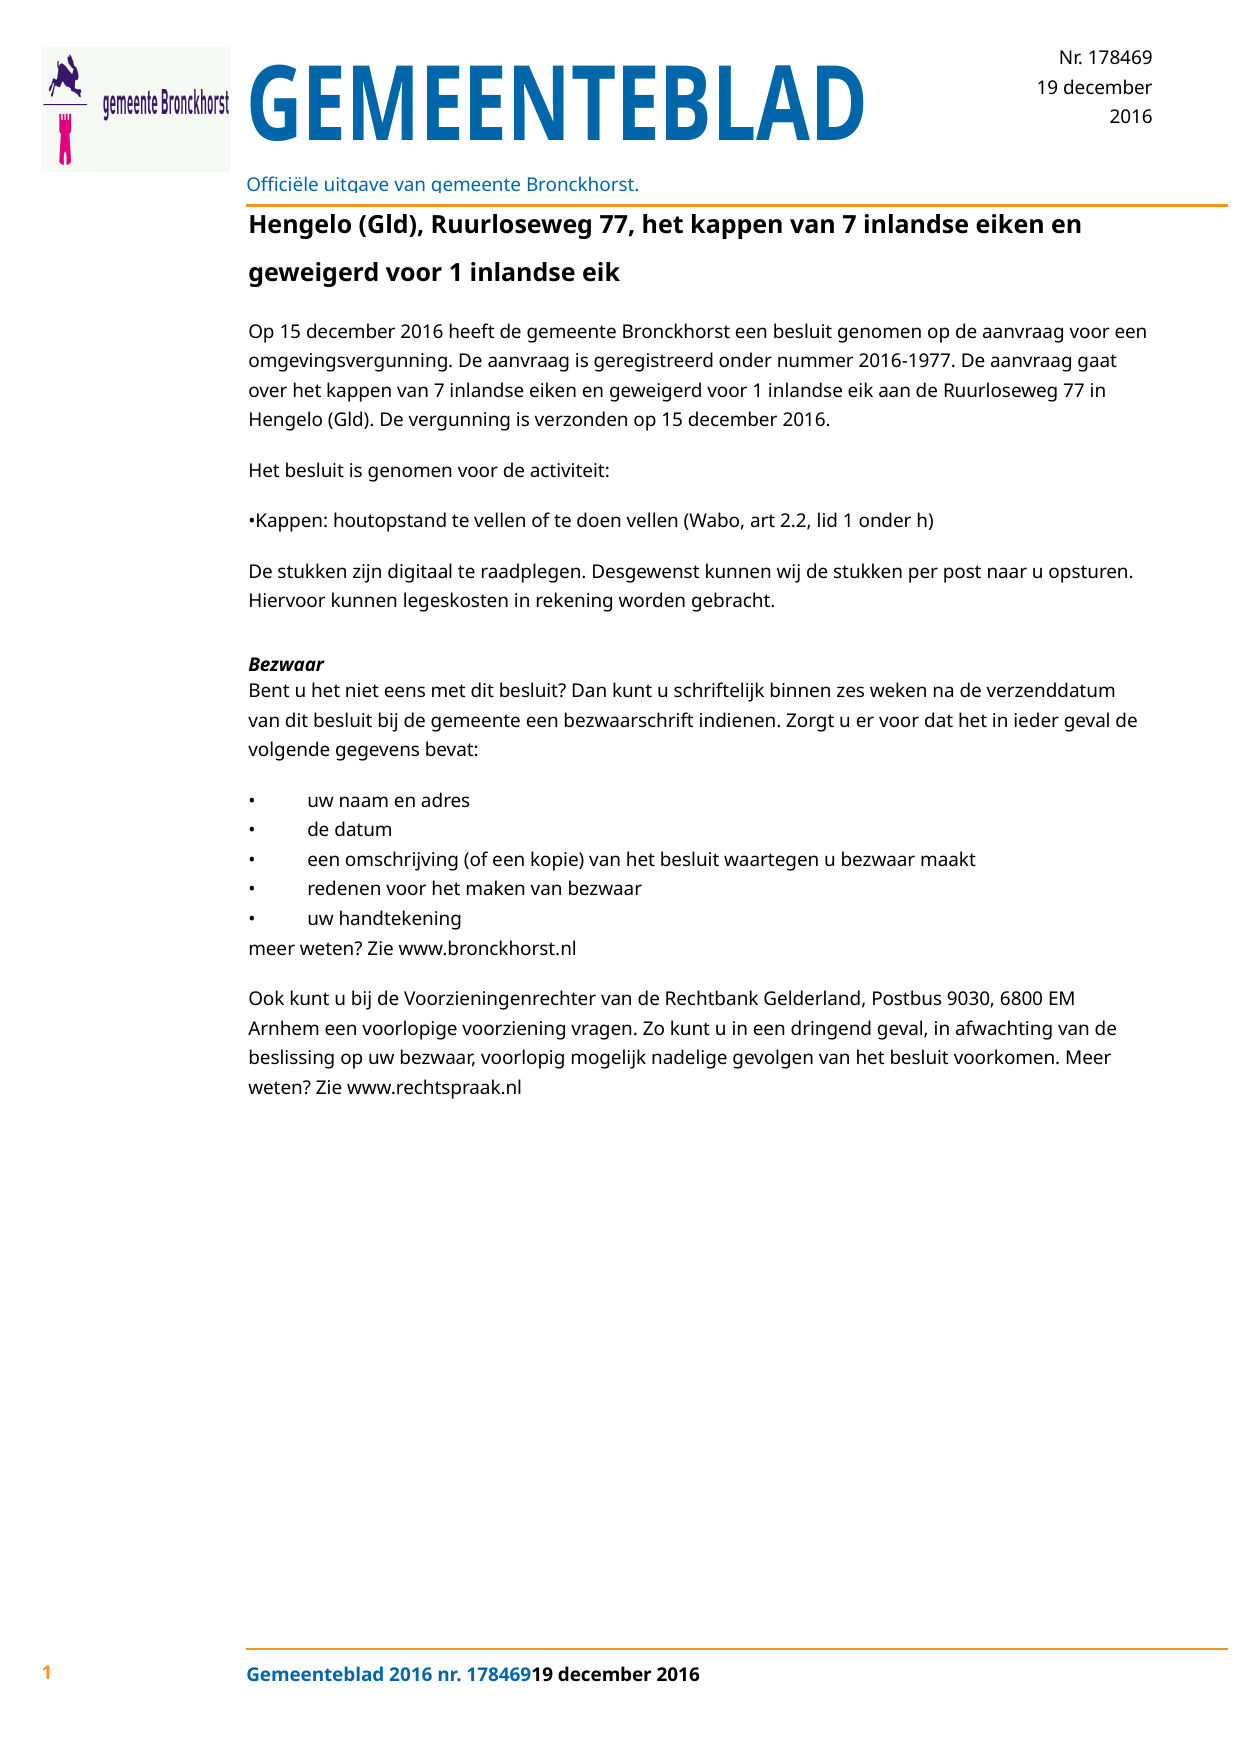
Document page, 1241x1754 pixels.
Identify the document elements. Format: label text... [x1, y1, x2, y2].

picture [41, 47, 231, 172]
text Op 15 december 2016 heeft de gemeente Bronckhorst een besluit genomen op de aanvraag voor een omgevingsvergunning. De aanvraag is geregistreerd onder nummer 2016-1977. De aanvraag gaat over het kappen van 7 inlandse eiken en geweigerd voor 1 inlandse eik aan de Ruurloseweg 77 in Hengelo (Gld). De vergunning is verzonden op 15 december 2016. [248, 318, 1152, 432]
list de datum [248, 816, 1152, 842]
text meer weten? Zie www.bronckhorst.nl [248, 935, 1152, 960]
text Hengelo (Gld), Ruurloseweg 77, het kappen van 7 inlandse eiken en geweigerd voor 1 inlandse eik [248, 207, 1152, 288]
list uw handtekening [248, 905, 1152, 931]
list uw naam en adres [248, 787, 1152, 812]
text Bezwaar [248, 651, 1152, 677]
text •Kappen: houtopstand te vellen of te doen vellen (Wabo, art 2.2, lid 1 onder h) [248, 507, 1152, 533]
text Het besluit is genomen voor de activiteit: [248, 457, 1152, 483]
text Ook kunt u bij de Voorzieningenrechter van de Rechtbank Gelderland, Postbus 9030, 6800 EM Arnhem een voorlopige voorziening vragen. Zo kunt u in een dringend geval, in afwachting van de beslissing op uw bezwaar, voorlopig mogelijk nadelige gevolgen van het besluit voorkomen. Meer weten? Zie www.rechtspraak.nl [248, 985, 1152, 1099]
list redenen voor het maken van bezwaar [248, 876, 1152, 901]
text De stukken zijn digitaal te raadplegen. Desgewenst kunnen wij de stukken per post naar u opsturen. Hiervoor kunnen legeskosten in rekening worden gebracht. [248, 558, 1152, 613]
list een omschrijving (of een kopie) van het besluit waartegen u bezwaar maakt [248, 846, 1152, 872]
text Bent u het niet eens met dit besluit? Dan kunt u schriftelijk binnen zes weken na de verzenddatum van dit besluit bij de gemeente een bezwaarschrift indienen. Zorgt u er voor dat het in ieder geval de volgende gegevens bevat: [248, 677, 1152, 762]
